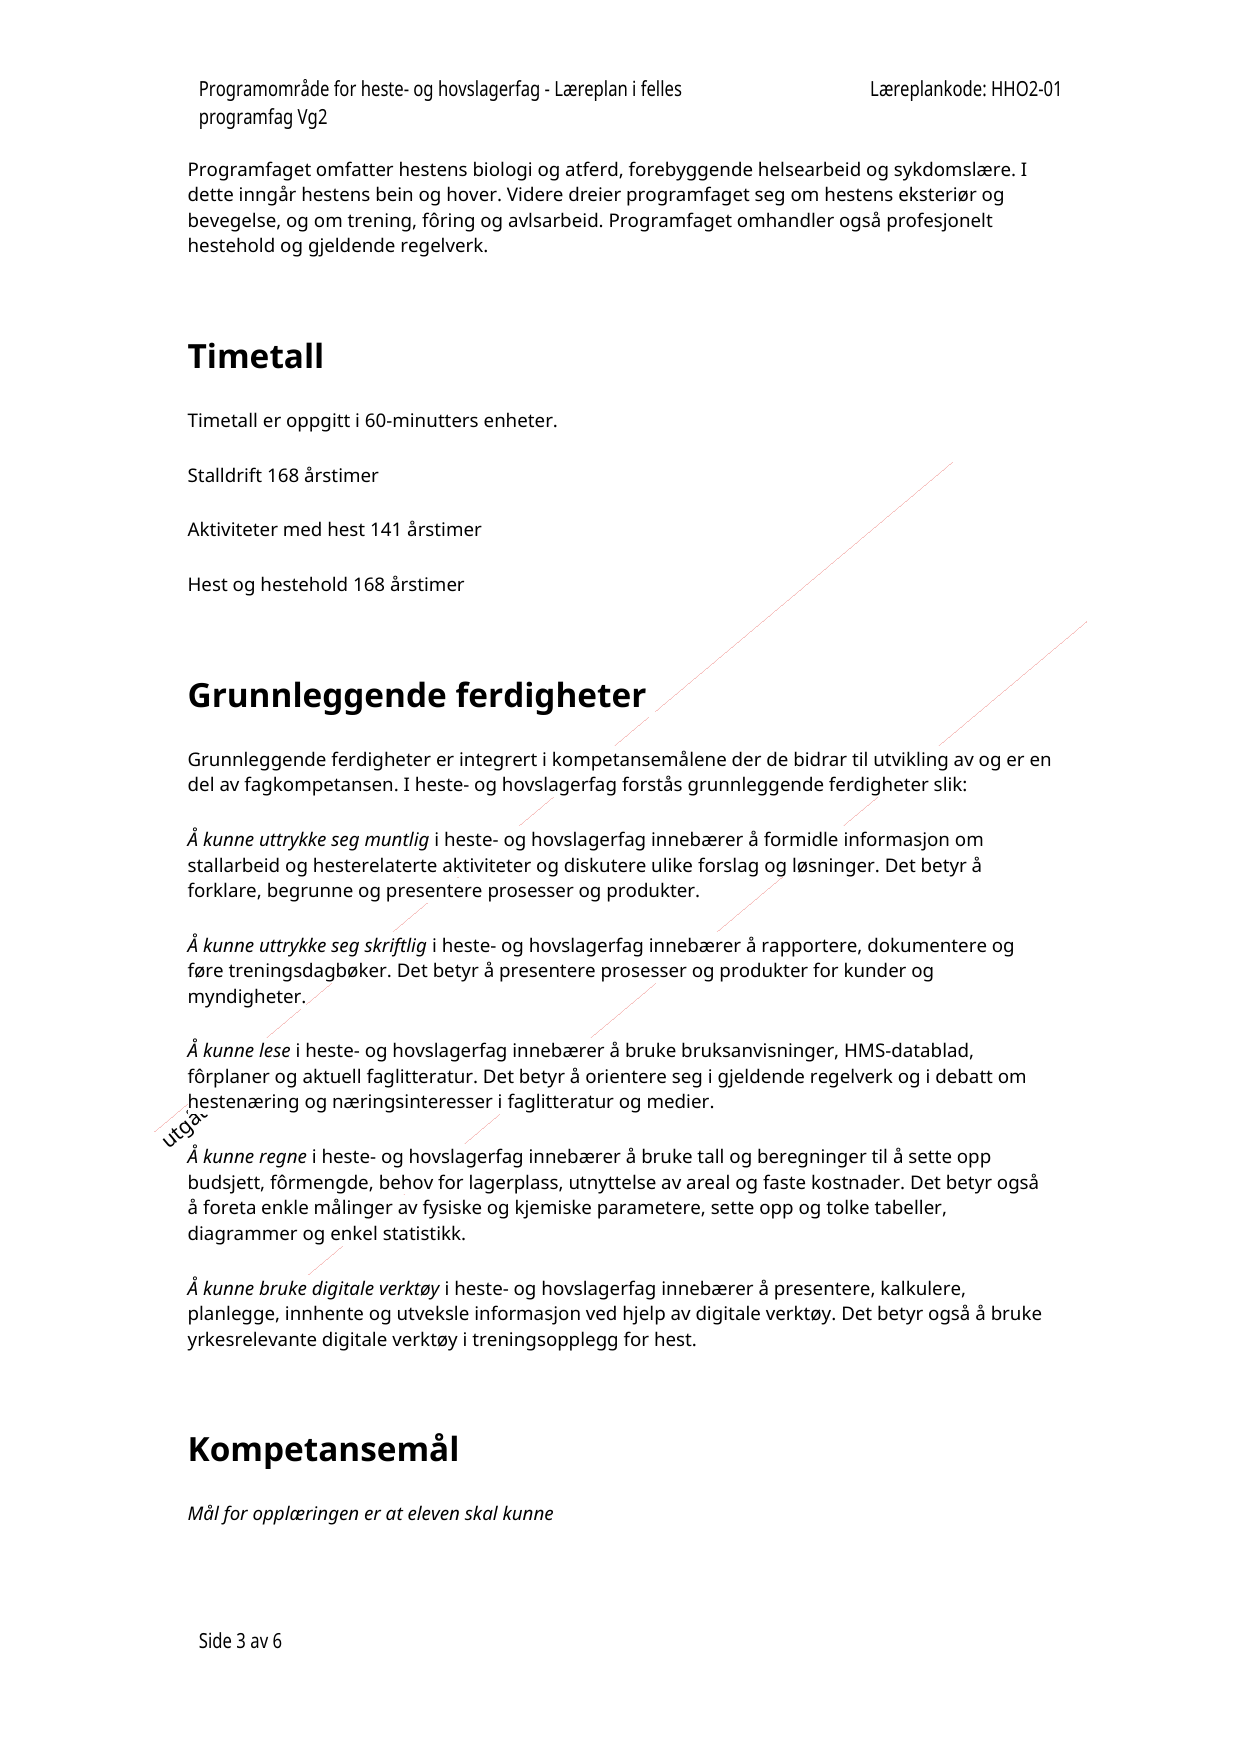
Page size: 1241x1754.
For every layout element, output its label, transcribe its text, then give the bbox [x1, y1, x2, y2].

text Aktiviteter med hest 141 årstimer [859, 517, 1053, 542]
subtitle Grunnleggende ferdigheter [975, 651, 1053, 717]
text Stalldrift 168 årstimer [379, 462, 951, 488]
subtitle Timetall [187, 287, 1053, 378]
text Aktiviteter med hest 141 årstimer [482, 517, 885, 542]
subtitle Grunnleggende ferdigheter [655, 626, 1053, 717]
subtitle Grunnleggende ferdigheter [655, 626, 755, 710]
text Å kunne regne i heste- og hovslagerfag innebærer å bruke tall og beregninger til å sette opp budsjett, fôrmengde, behov for lagerplass, utnyttelse av areal og faste kostnader. Det betyr også å foreta enkle målinger av fysiske og kjemiske parametere, sette opp og tolke tabeller, diagrammer og enkel statistikk. [405, 1143, 1053, 1246]
text Grunnleggende ferdigheter er integrert i kompetansemålene der de bidrar til utvikling av og er en del av fagkompetansen. I heste- og hovslagerfag forstås grunnleggende ferdigheter slik: [968, 746, 1053, 797]
text Stalldrift 168 årstimer [923, 462, 1053, 488]
text Å kunne bruke digitale verktøy i heste- og hovslagerfag innebærer å presentere, kalkulere, planlegge, innhente og utveksle informasjon ved hjelp av digitale verktøy. Det betyr også å bruke yrkesrelevante digitale verktøy i treningsopplegg for hest. [697, 1275, 1053, 1351]
text Programfaget omfatter hestens biologi og atferd, forebyggende helsearbeid og sykdomslære. I dette inngår hestens bein og hover. Videre dreier programfaget seg om hestens eksteriør og bevegelse, og om trening, fôring og avlsarbeid. Programfaget omhandler også profesjonelt hestehold og gjeldende regelverk. [488, 156, 1053, 258]
text Å kunne uttrykke seg skriftlig i heste- og hovslagerfag innebærer å rapportere, dokumentere og føre treningsdagbøker. Det betyr å presentere prosesser og produkter for kunder og myndigheter. [627, 932, 1053, 1009]
text Å kunne uttrykke seg skriftlig i heste- og hovslagerfag innebærer å rapportere, dokumentere og føre treningsdagbøker. Det betyr å presentere prosesser og produkter for kunder og myndigheter. [306, 983, 654, 1009]
subtitle Kompetansemål [468, 1381, 1053, 1471]
text Å kunne lese i heste- og hovslagerfag innebærer å bruke bruksanvisninger, HMS-datablad, fôrplaner og aktuell faglitteratur. Det betyr å orientere seg i gjeldende regelverk og i debatt om hestenæring og næringsinteresser i faglitteratur og medier. [714, 1038, 1053, 1114]
text Timetall er oppgitt i 60-minutters enheter. [187, 407, 1053, 433]
text Hest og hestehold 168 årstimer [793, 571, 1053, 597]
text Å kunne uttrykke seg muntlig i heste- og hovslagerfag innebærer å formidle informasjon om stallarbeid og hesterelaterte aktiviteter og diskutere ulike forslag og løsninger. Det betyr å forklare, begrunne og presentere prosesser og produkter. [753, 826, 1053, 903]
text Å kunne uttrykke seg muntlig i heste- og hovslagerfag innebærer å formidle informasjon om stallarbeid og hesterelaterte aktiviteter og diskutere ulike forslag og løsninger. Det betyr å forklare, begrunne og presentere prosesser og produkter. [459, 877, 781, 903]
text Hest og hestehold 168 årstimer [465, 571, 821, 597]
text Mål for opplæringen er at eleven skal kunne [561, 1501, 1053, 1526]
